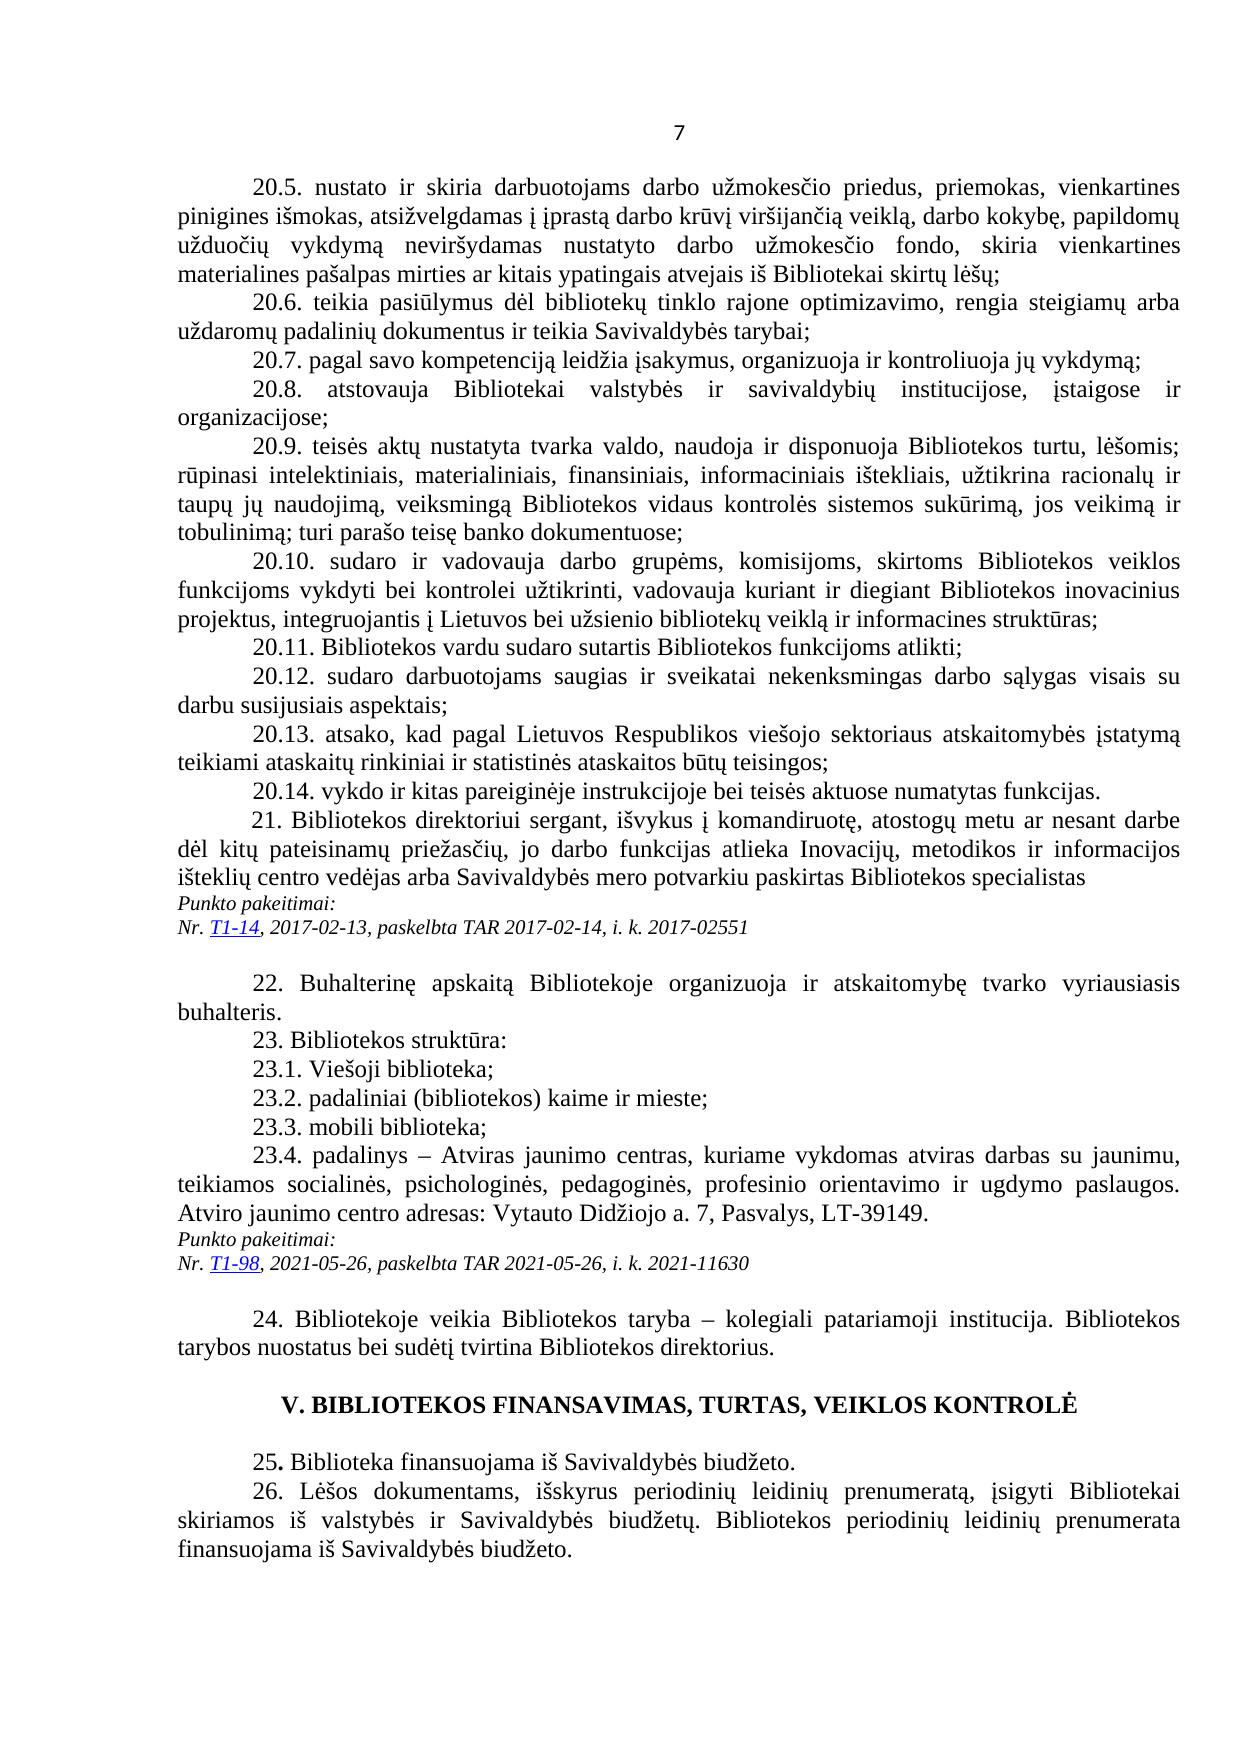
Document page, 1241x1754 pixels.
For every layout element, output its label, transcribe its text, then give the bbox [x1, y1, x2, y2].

text 23.4. padalinys – Atviras jaunimo centras, kuriame vykdomas atviras darbas su jaunimu, teikiamos socialinės, psichologinės, pedagoginės, profesinio orientavimo ir ugdymo paslaugos. Atviro jaunimo centro adresas: Vytauto Didžiojo a. 7, Pasvalys, LT-39149. [177, 1141, 1181, 1227]
text Punkto pakeitimai: [177, 891, 1181, 915]
text 21. Bibliotekos direktoriui sergant, išvykus į komandiruotę, atostogų metu ar nesant darbe dėl kitų pateisinamų priežasčių, jo darbo funkcijas atlieka Inovacijų, metodikos ir informacijos išteklių centro vedėjas arba Savivaldybės mero potvarkiu paskirtas Bibliotekos specialistas [177, 805, 1181, 891]
text 20.12. sudaro darbuotojams saugias ir sveikatai nekenksmingas darbo sąlygas visais su darbu susijusiais aspektais; [177, 661, 1181, 719]
text 23.3. mobili biblioteka; [177, 1112, 1181, 1141]
text 23. Bibliotekos struktūra: [177, 1026, 1181, 1054]
text 20.14. vykdo ir kitas pareiginėje instrukcijoje bei teisės aktuose numatytas funkcijas. [177, 776, 1181, 805]
text 20.6. teikia pasiūlymus dėl bibliotekų tinklo rajone optimizavimo, rengia steigiamų arba uždaromų padalinių dokumentus ir teikia Savivaldybės tarybai; [177, 287, 1181, 345]
text Nr. T1-14, 2017-02-13, paskelbta TAR 2017-02-14, i. k. 2017-02551 [177, 915, 1181, 939]
text 22. Buhalterinę apskaitą Bibliotekoje organizuoja ir atskaitomybę tvarko vyriausiasis buhalteris. [177, 968, 1181, 1026]
text 20.7. pagal savo kompetenciją leidžia įsakymus, organizuoja ir kontroliuoja jų vykdymą; [177, 345, 1181, 374]
text V. BIBLIOTEKOS FINANSAVIMAS, TURTAS, VEIKLOS KONTROLĖ [177, 1390, 1181, 1419]
text 26. Lėšos dokumentams, išskyrus periodinių leidinių prenumeratą, įsigyti Bibliotekai skiriamos iš valstybės ir Savivaldybės biudžetų. Bibliotekos periodinių leidinių prenumerata finansuojama iš Savivaldybės biudžeto. [177, 1476, 1181, 1562]
text 23.2. padaliniai (bibliotekos) kaime ir mieste; [177, 1083, 1181, 1112]
text 20.10. sudaro ir vadovauja darbo grupėms, komisijoms, skirtoms Bibliotekos veiklos funkcijoms vykdyti bei kontrolei užtikrinti, vadovauja kuriant ir diegiant Bibliotekos inovacinius projektus, integruojantis į Lietuvos bei užsienio bibliotekų veiklą ir informacines struktūras; [177, 546, 1181, 632]
text 20.5. nustato ir skiria darbuotojams darbo užmokesčio priedus, priemokas, vienkartines pinigines išmokas, atsižvelgdamas į įprastą darbo krūvį viršijančią veiklą, darbo kokybę, papildomų užduočių vykdymą neviršydamas nustatyto darbo užmokesčio fondo, skiria vienkartines materialines pašalpas mirties ar kitais ypatingais atvejais iš Bibliotekai skirtų lėšų; [177, 172, 1181, 287]
text 20.9. teisės aktų nustatyta tvarka valdo, naudoja ir disponuoja Bibliotekos turtu, lėšomis; rūpinasi intelektiniais, materialiniais, finansiniais, informaciniais ištekliais, užtikrina racionalų ir taupų jų naudojimą, veiksmingą Bibliotekos vidaus kontrolės sistemos sukūrimą, jos veikimą ir tobulinimą; turi parašo teisę banko dokumentuose; [177, 431, 1181, 546]
text Nr. T1-98, 2021-05-26, paskelbta TAR 2021-05-26, i. k. 2021-11630 [177, 1251, 1181, 1275]
text Punkto pakeitimai: [177, 1227, 1181, 1251]
text 25. Biblioteka finansuojama iš Savivaldybės biudžeto. [177, 1447, 1181, 1476]
text 24. Bibliotekoje veikia Bibliotekos taryba – kolegiali patariamoji institucija. Bibliotekos tarybos nuostatus bei sudėtį tvirtina Bibliotekos direktorius. [177, 1304, 1181, 1361]
text 23.1. Viešoji biblioteka; [177, 1054, 1181, 1083]
text 20.8. atstovauja Bibliotekai valstybės ir savivaldybių institucijose, įstaigose ir organizacijose; [177, 374, 1181, 431]
text 20.11. Bibliotekos vardu sudaro sutartis Bibliotekos funkcijoms atlikti; [177, 632, 1181, 661]
text 20.13. atsako, kad pagal Lietuvos Respublikos viešojo sektoriaus atskaitomybės įstatymą teikiami ataskaitų rinkiniai ir statistinės ataskaitos būtų teisingos; [177, 719, 1181, 776]
